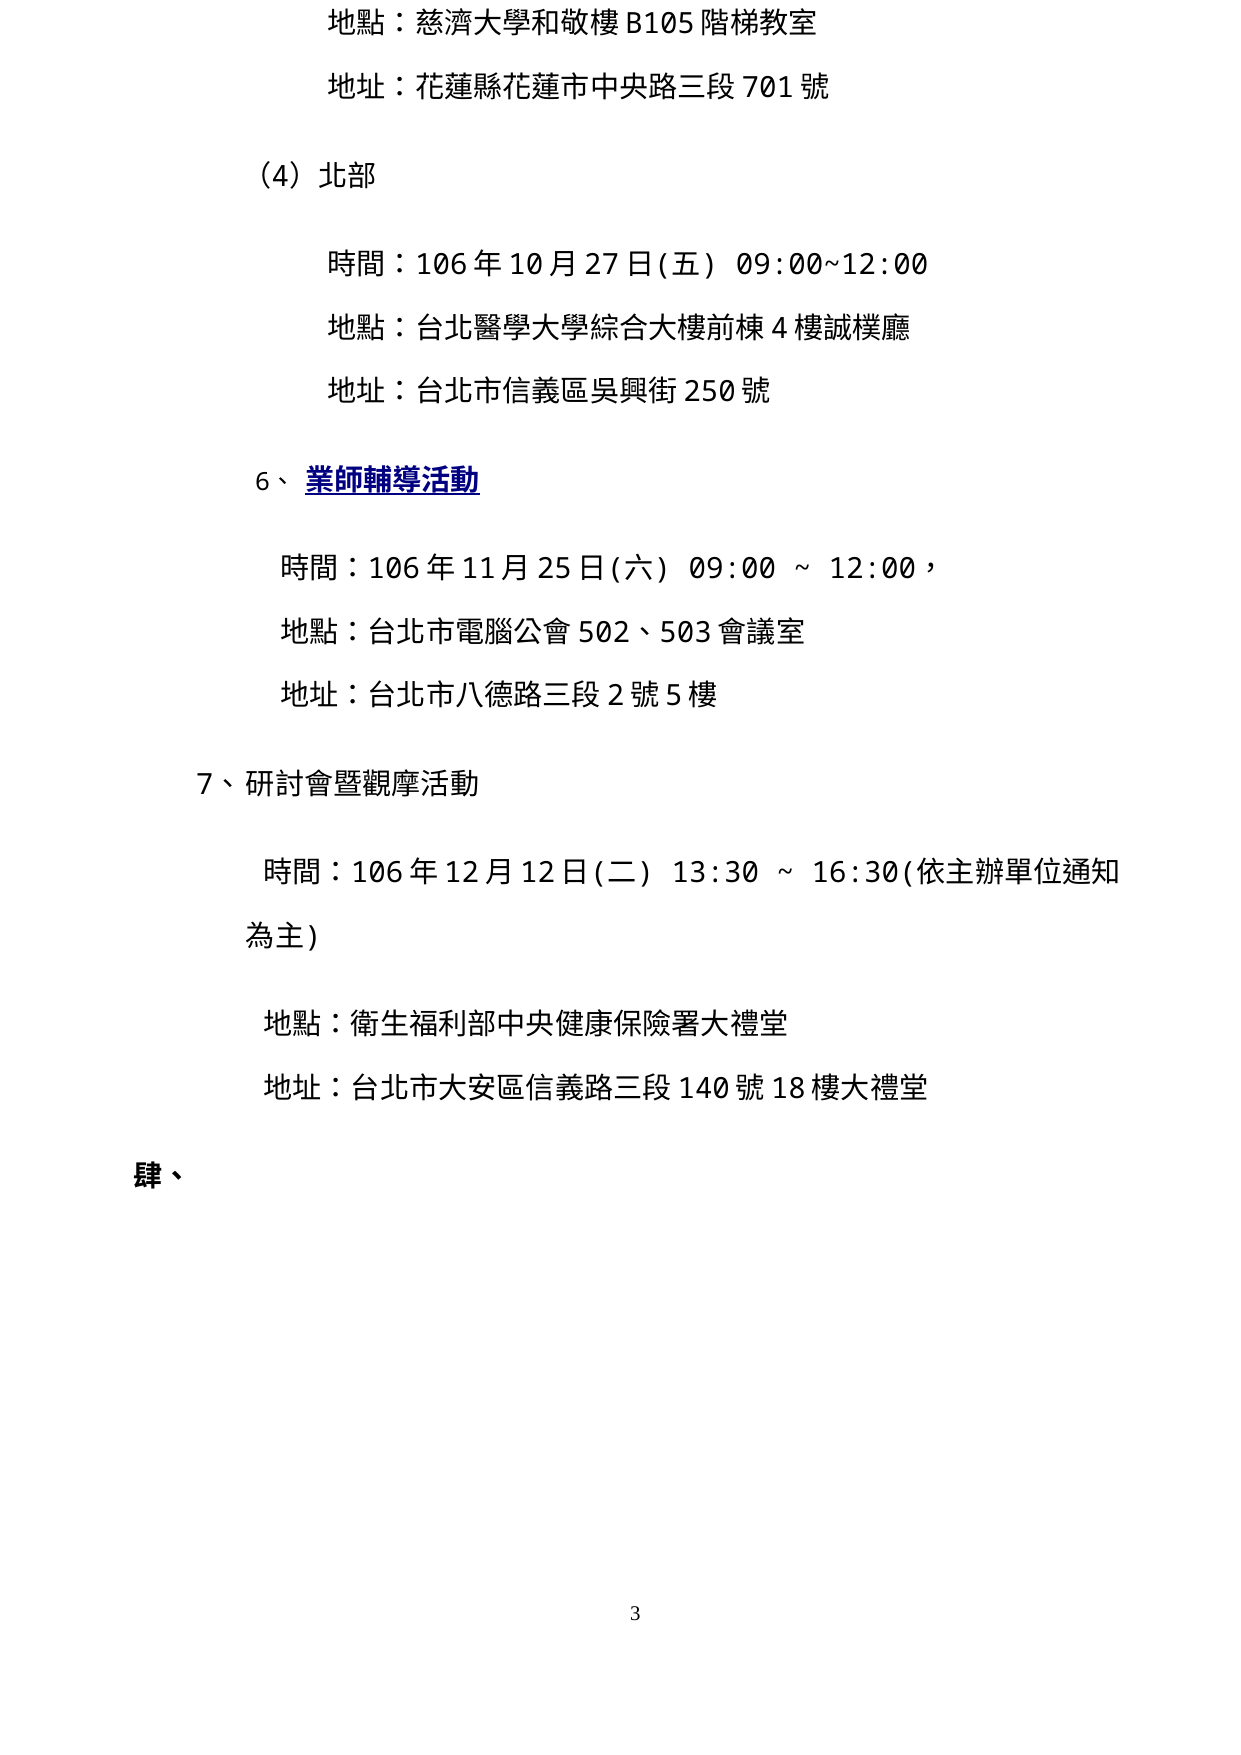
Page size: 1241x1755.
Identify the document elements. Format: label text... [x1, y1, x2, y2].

text 時間：106年10月27日(五) 09:00~12:00 地點：台北醫學大學綜合大樓前棟4樓誠樸廳 地址：台北市信義區吳興街250號 [292, 241, 1126, 410]
text 地點：衛生福利部中央健康保險署大禮堂 地址：台北市大安區信義路三段140號18樓大禮堂 [246, 1001, 1126, 1107]
list 北部 [242, 152, 1126, 194]
list 研討會暨觀摩活動 [196, 760, 1126, 803]
text 時間：106年11月25日(六) 09:00 ~ 12:00， 地點：台北市電腦公會502、503會議室 地址：台北市八德路三段2號5樓 [192, 545, 1126, 714]
list 業師輔導活動 [255, 456, 1126, 498]
text 地點：慈濟大學和敬樓B105階梯教室 地址：花蓮縣花蓮市中央路三段701號 [292, 0, 1126, 106]
text 時間：106年12月12日(二) 13:30 ~ 16:30(依主辦單位通知為主) [246, 849, 1126, 955]
